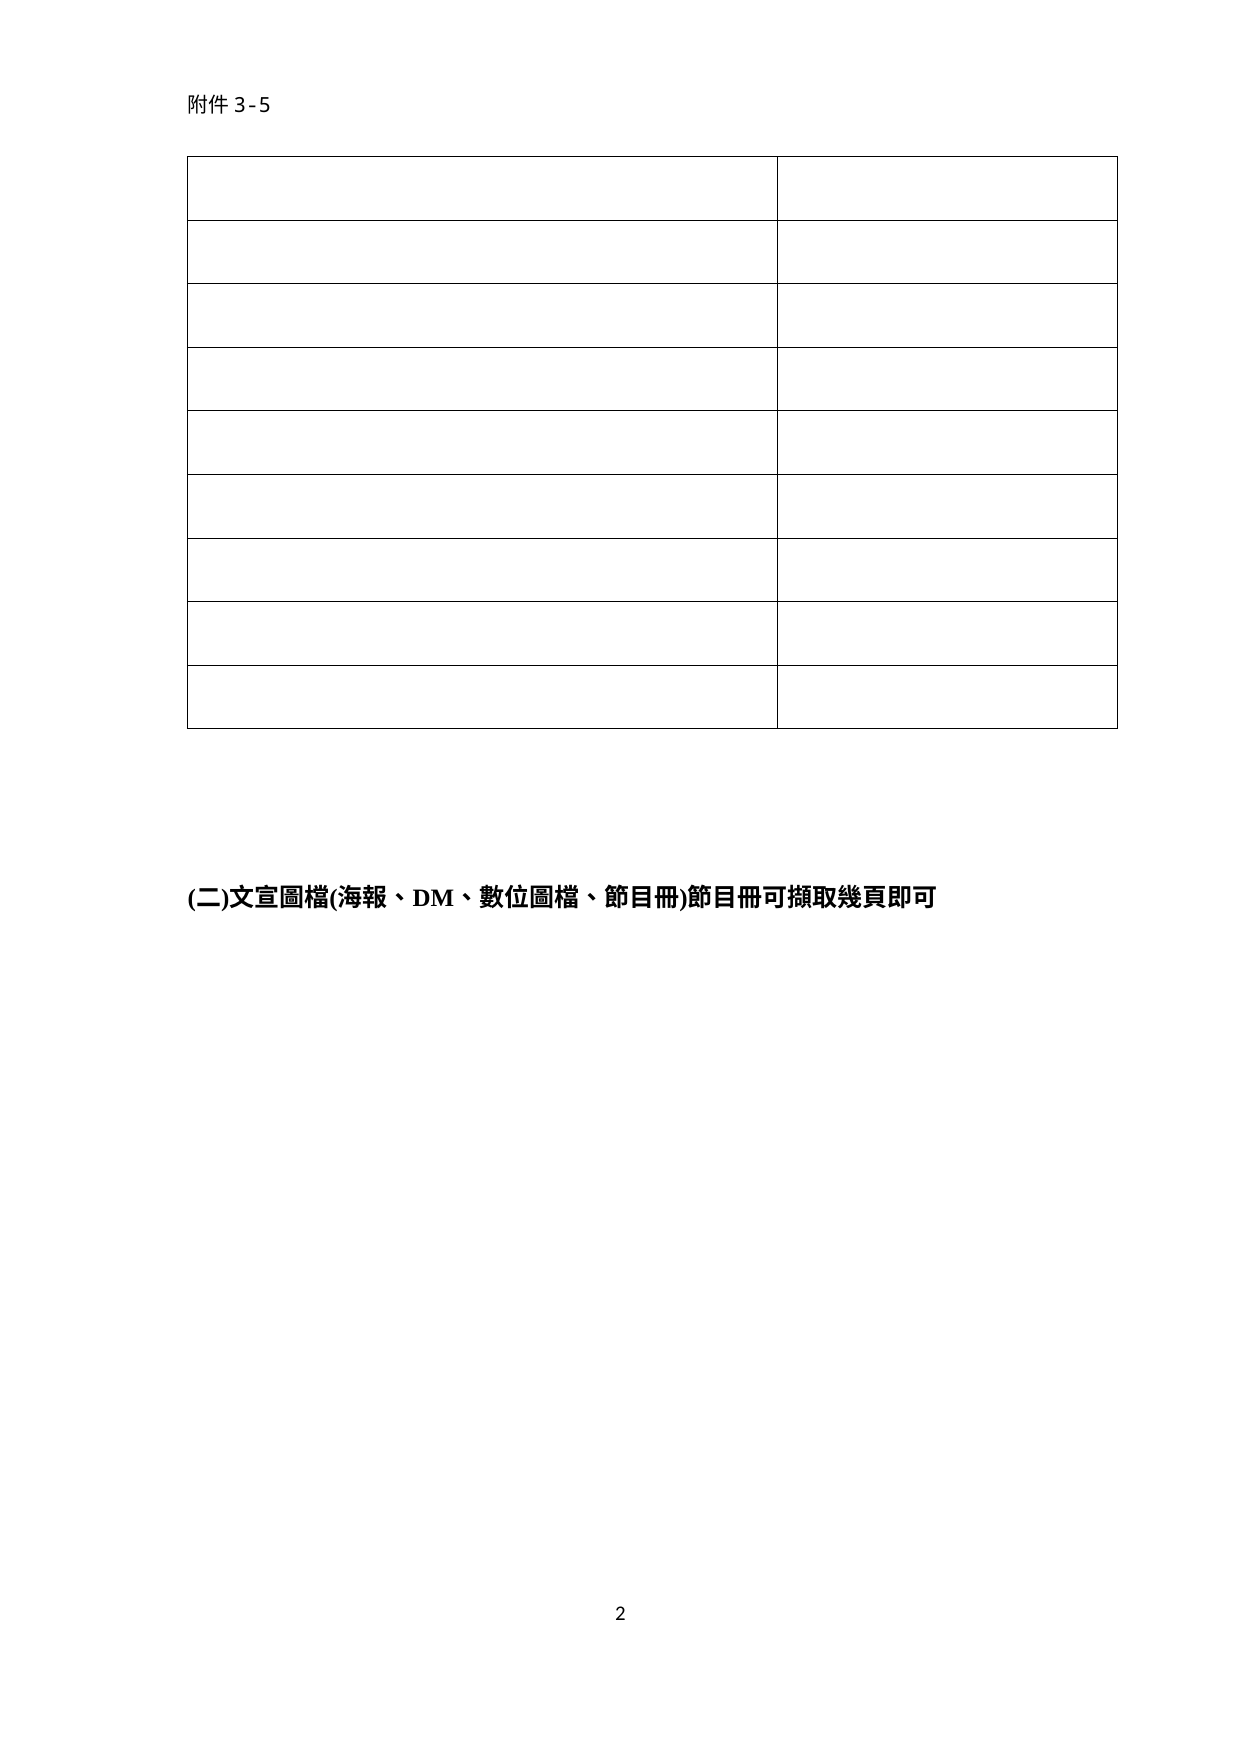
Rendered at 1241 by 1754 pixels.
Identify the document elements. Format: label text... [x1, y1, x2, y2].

table_cell [188, 475, 777, 537]
table_cell [778, 666, 1117, 728]
table_cell [188, 348, 777, 410]
table_cell [778, 221, 1117, 283]
table_cell [778, 539, 1117, 601]
table_cell [778, 475, 1117, 537]
table_cell [188, 411, 777, 474]
table_cell [188, 602, 777, 664]
table_cell [778, 284, 1117, 347]
table_cell [778, 157, 1117, 220]
table_cell [188, 666, 777, 728]
table_cell [188, 157, 777, 220]
table_cell [778, 411, 1117, 474]
table_cell [188, 539, 777, 601]
table_cell [188, 284, 777, 347]
table_cell [778, 348, 1117, 410]
table_cell [188, 221, 777, 283]
table_cell [778, 602, 1117, 664]
text (二)文宣圖檔(海報、DM、數位圖檔、節目冊)節目冊可擷取幾頁即可 [187, 854, 1053, 917]
